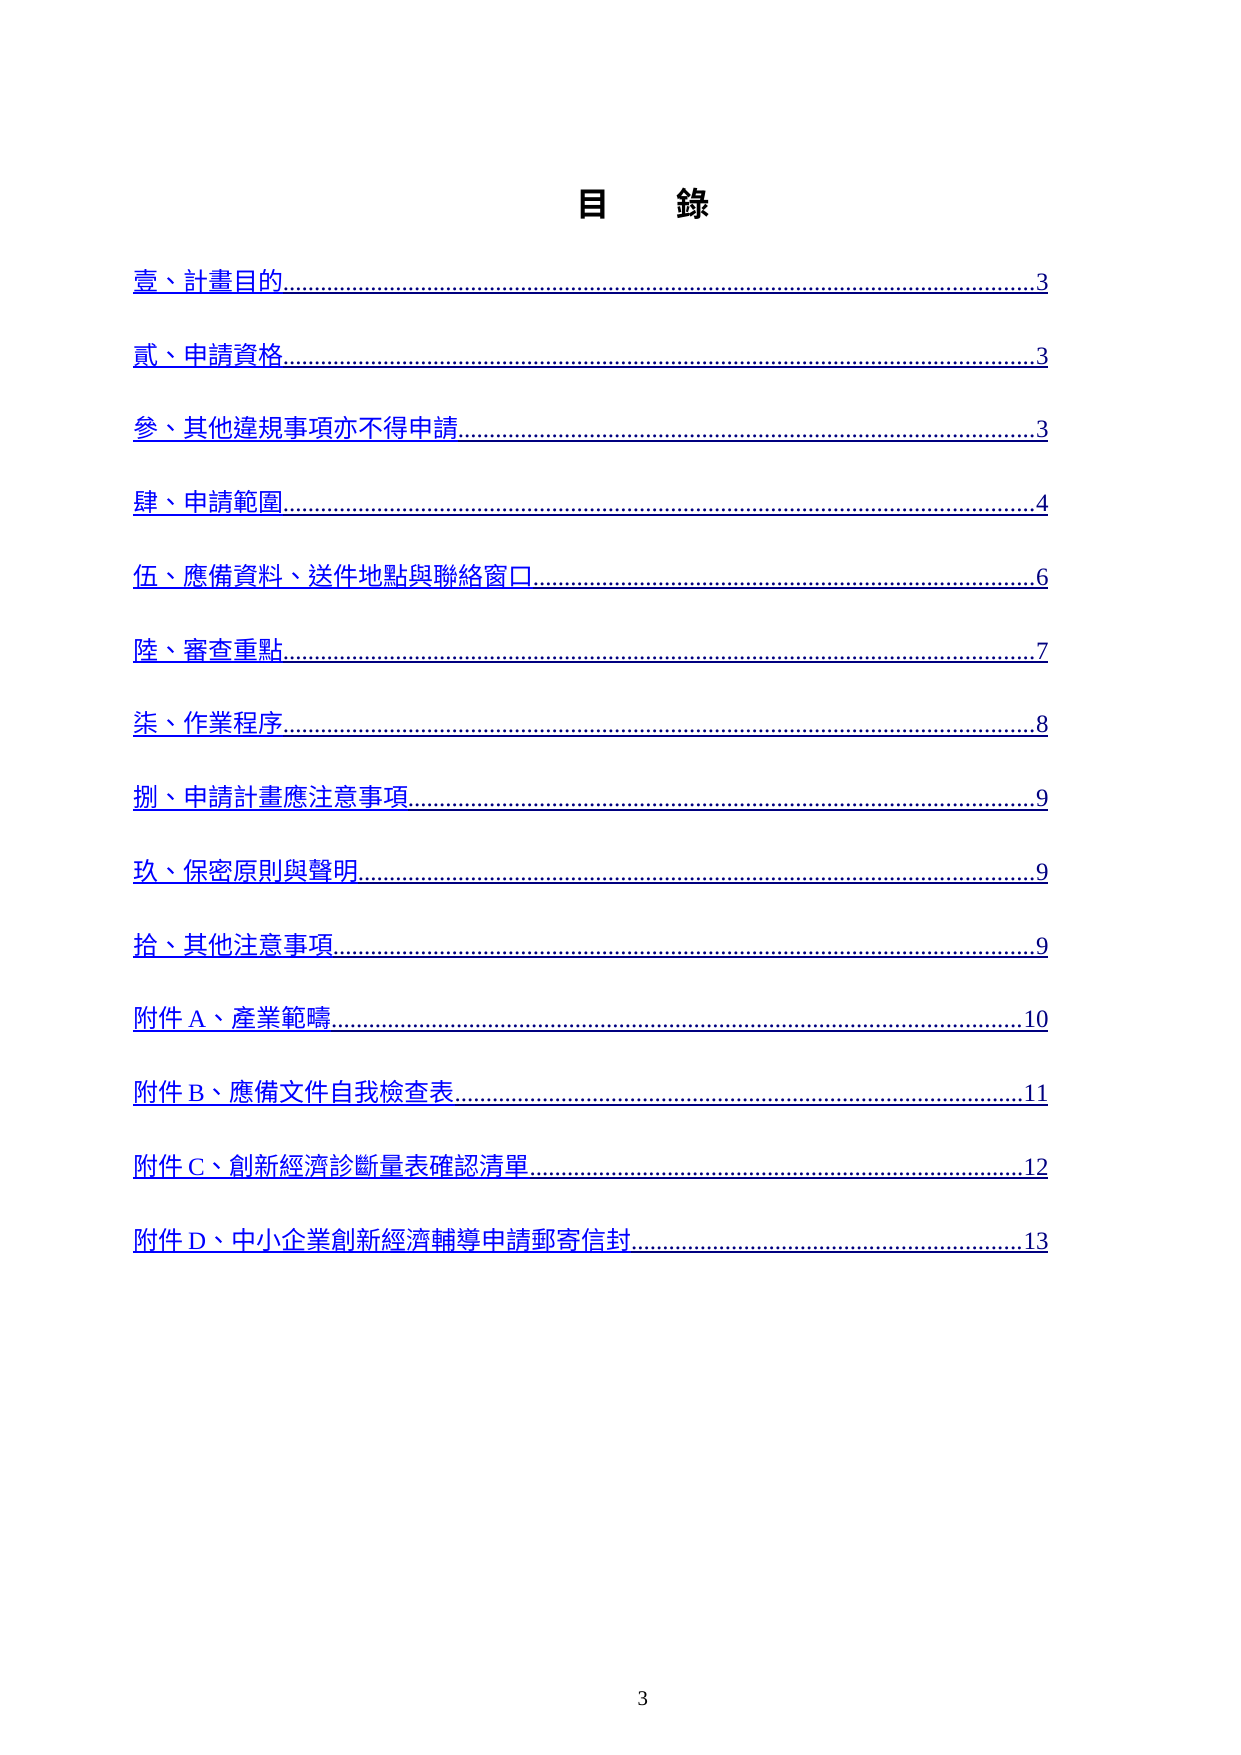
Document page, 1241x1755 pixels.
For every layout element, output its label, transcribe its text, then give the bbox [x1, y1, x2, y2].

text 目 錄 [133, 178, 1152, 226]
text 拾、其他注意事項 9 [133, 925, 1175, 961]
text 附件D、中小企業創新經濟輔導申請郵寄信封 13 [133, 1220, 1175, 1256]
text 貳、申請資格 3 [133, 335, 1175, 371]
text 玖、保密原則與聲明 9 [133, 851, 1175, 888]
text 壹、計畫目的 3 [133, 261, 1175, 298]
text 附件A、產業範疇 10 [133, 999, 1175, 1035]
text 參、其他違規事項亦不得申請 3 [133, 409, 1175, 445]
text 肆、申請範圍 4 [133, 483, 1175, 519]
text 捌、申請計畫應注意事項 9 [133, 778, 1175, 814]
text 附件B、應備文件自我檢查表 11 [133, 1073, 1175, 1109]
text 柒、作業程序 8 [133, 704, 1175, 740]
text 附件C、創新經濟診斷量表確認清單 12 [133, 1146, 1175, 1183]
text 陸、審查重點 7 [133, 630, 1175, 666]
text 伍、應備資料、送件地點與聯絡窗口 6 [133, 556, 1175, 593]
